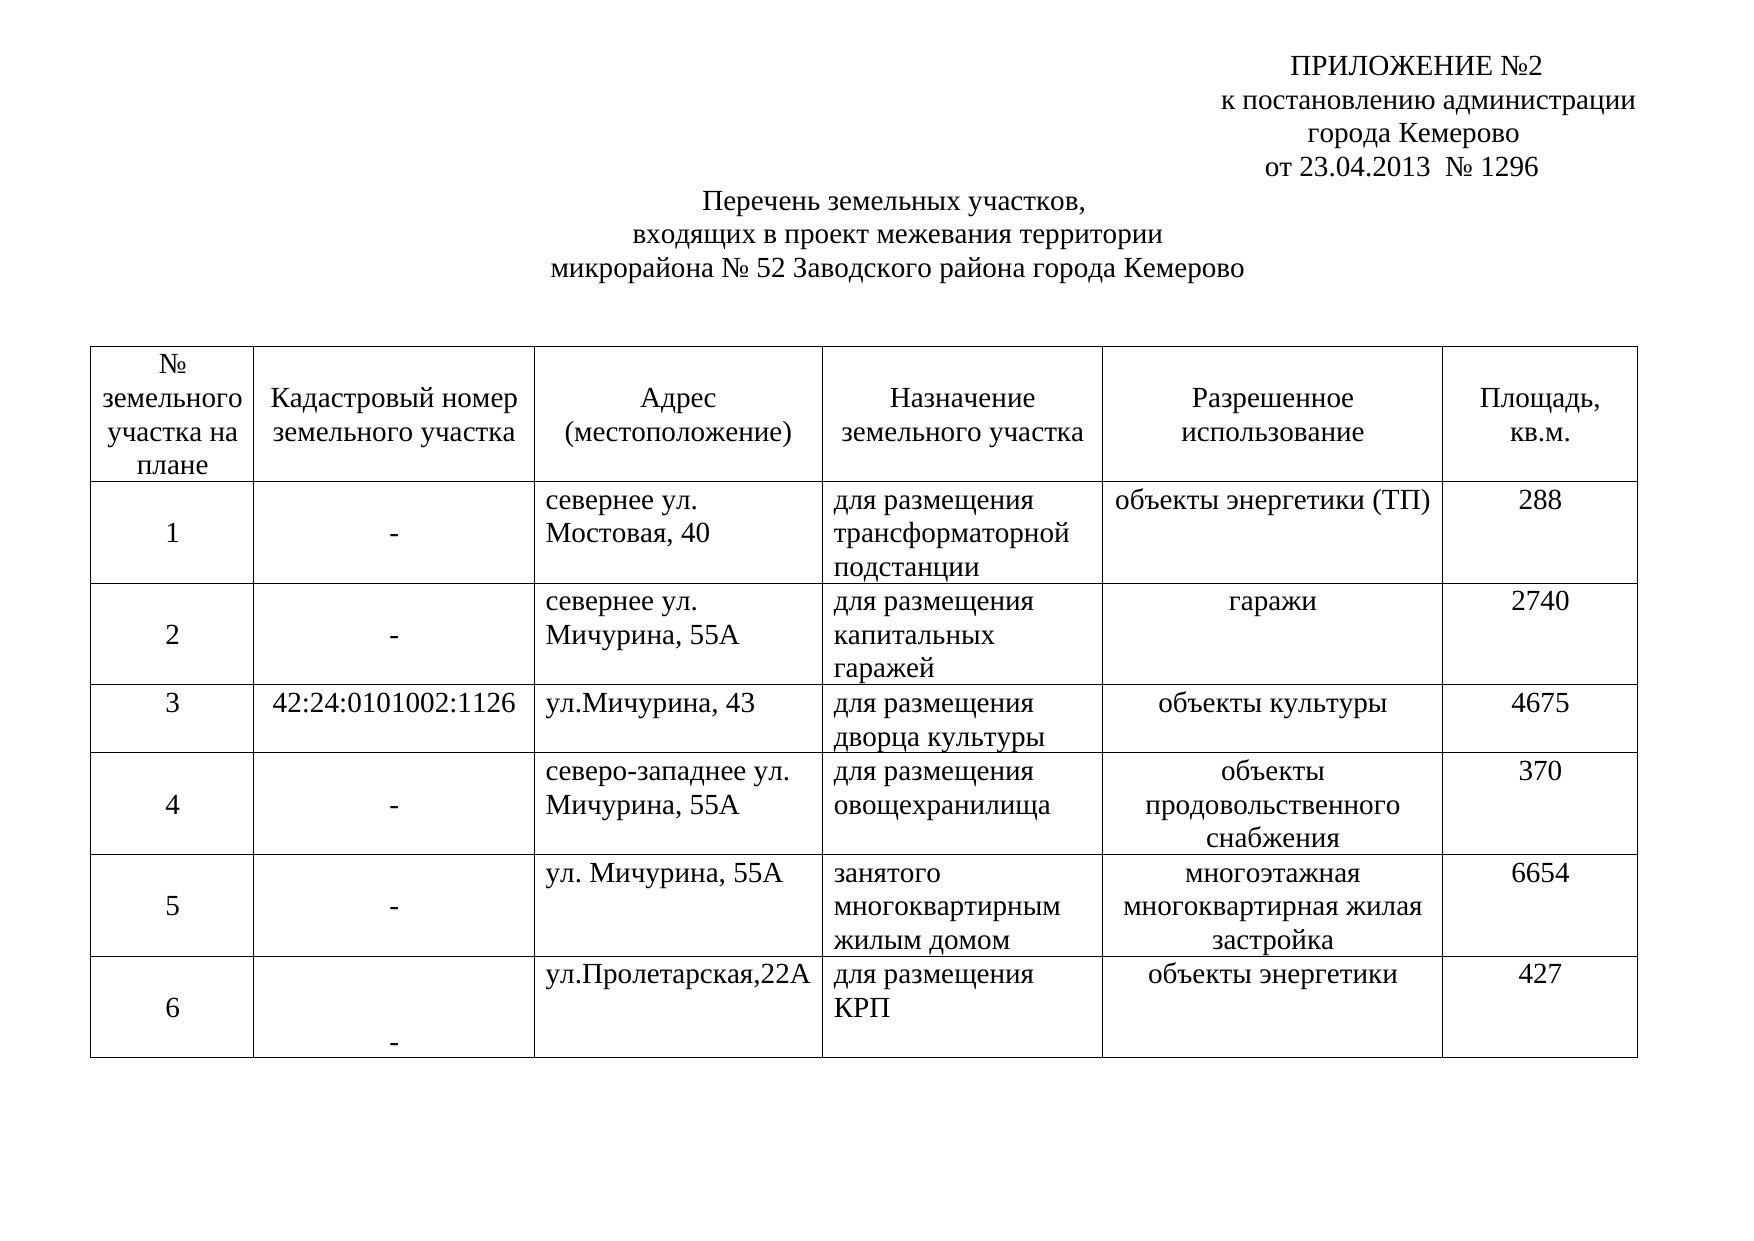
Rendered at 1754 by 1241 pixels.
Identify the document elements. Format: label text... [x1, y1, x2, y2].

table_cell 4 [91, 753, 253, 854]
table_cell 42:24:0101002:1126 [254, 685, 534, 752]
table_cell объекты энергетики [1103, 957, 1442, 1057]
text входящих в проект межевания территории [130, 216, 1665, 250]
table_cell 3 [91, 685, 253, 752]
table_cell ул.Пролетарская,22А [535, 957, 822, 1057]
table_cell 2 [91, 584, 253, 684]
table_cell 5 [91, 855, 253, 956]
table_cell - [254, 753, 534, 854]
text от 23.04.2013 № 1296 [721, 149, 1665, 183]
table_cell - [254, 482, 534, 582]
table_cell 288 [1443, 482, 1637, 582]
text Перечень земельных участков, [130, 183, 1665, 216]
table_cell для размещения овощехранилища [823, 753, 1102, 854]
text ПРИЛОЖЕНИЕ №2 [482, 48, 1665, 82]
table_cell многоэтажная многоквартирная жилая застройка [1103, 855, 1442, 956]
table_cell 6654 [1443, 855, 1637, 956]
table_cell ул.Мичурина, 43 [535, 685, 822, 752]
text микрорайона № 52 Заводского района города Кемерово [130, 250, 1665, 283]
table_cell объекты культуры [1103, 685, 1442, 752]
table_cell объекты энергетики (ТП) [1103, 482, 1442, 582]
table_header Кадастровый номер земельного участка [254, 347, 534, 481]
table_cell - [254, 855, 534, 956]
table_cell ул. Мичурина, 55А [535, 855, 822, 956]
table_cell гаражи [1103, 584, 1442, 684]
table_cell севернее ул. Мостовая, 40 [535, 482, 822, 582]
table_cell - [254, 584, 534, 684]
table_cell для размещения трансформаторной подстанции [823, 482, 1102, 582]
text города Кемерово [721, 116, 1665, 149]
table_cell 427 [1443, 957, 1637, 1057]
table_cell 4675 [1443, 685, 1637, 752]
table_cell северо-западнее ул. Мичурина, 55А [535, 753, 822, 854]
table_cell занятого многоквартирным жилым домом [823, 855, 1102, 956]
table_header Площадь, кв.м. [1443, 347, 1637, 481]
table_cell 1 [91, 482, 253, 582]
table_cell для размещения КРП [823, 957, 1102, 1057]
table_cell 370 [1443, 753, 1637, 854]
table_cell для размещения дворца культуры [823, 685, 1102, 752]
table_cell - [254, 957, 534, 1057]
table_cell объекты продовольственного снабжения [1103, 753, 1442, 854]
table_header Разрешенное использование [1103, 347, 1442, 481]
table_cell для размещения капитальных гаражей [823, 584, 1102, 684]
table_cell 6 [91, 957, 253, 1057]
table_header № земельного участка на плане [91, 347, 253, 481]
table_cell 2740 [1443, 584, 1637, 684]
table_cell севернее ул. Мичурина, 55А [535, 584, 822, 684]
text к постановлению администрации [130, 82, 1665, 116]
table_header Назначение земельного участка [823, 347, 1102, 481]
table_header Адрес (местоположение) [535, 347, 822, 481]
